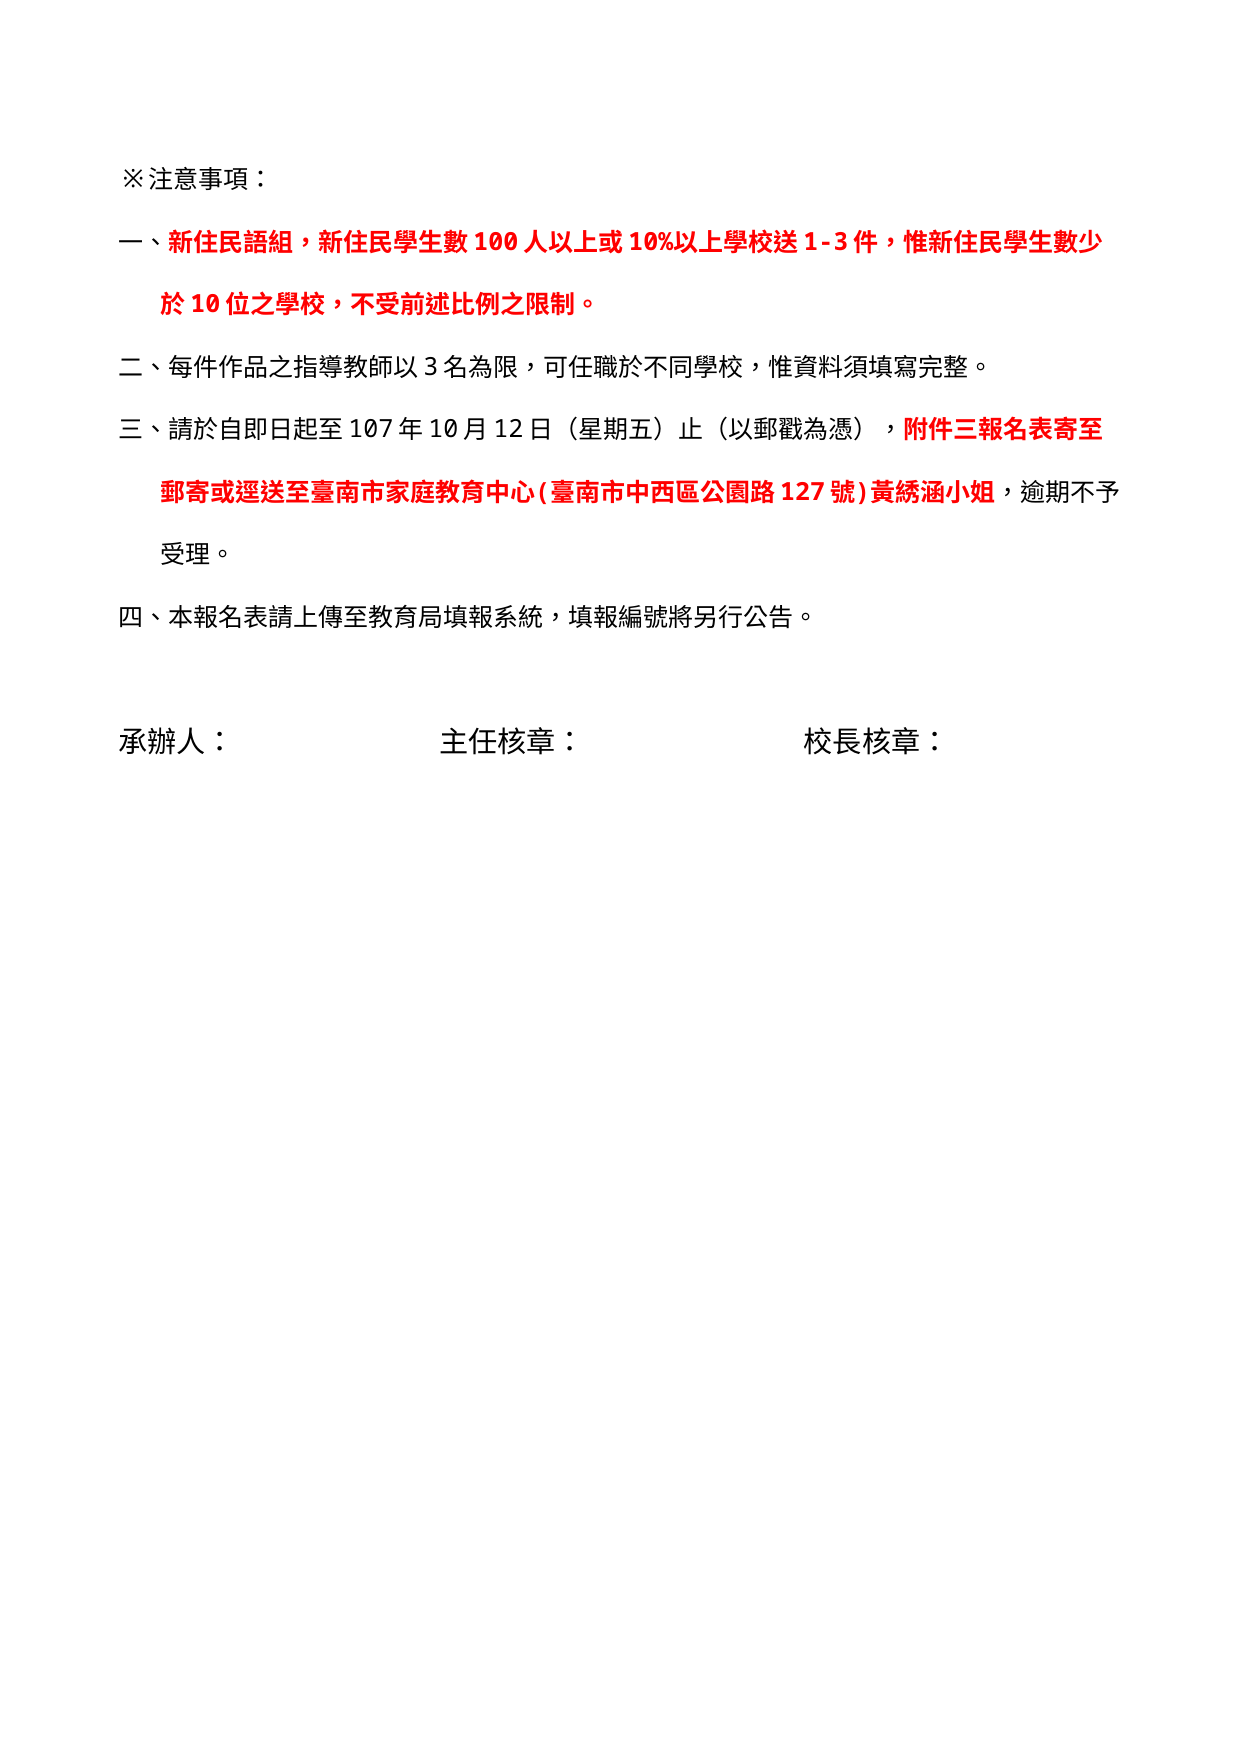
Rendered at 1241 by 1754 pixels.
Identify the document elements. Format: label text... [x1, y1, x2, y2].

text 一、新住民語組，新住民學生數100人以上或10%以上學校送1-3件，惟新住民學生數少於10位之學校，不受前述比例之限制。 [118, 198, 1122, 323]
text 二、每件作品之指導教師以3名為限，可任職於不同學校，惟資料須填寫完整。 [118, 323, 1122, 386]
text 三、請於自即日起至107年10月12日（星期五）止（以郵戳為憑），附件三報名表寄至郵寄或逕送至臺南市家庭教育中心(臺南市中西區公園路127號)黃綉涵小姐，逾期不予受理。 [118, 386, 1122, 573]
text ※注意事項： [118, 136, 1122, 198]
text 四、本報名表請上傳至教育局填報系統，填報編號將另行公告。 [118, 573, 1122, 636]
text 承辦人： 主任核章： 校長核章： [118, 698, 1122, 761]
